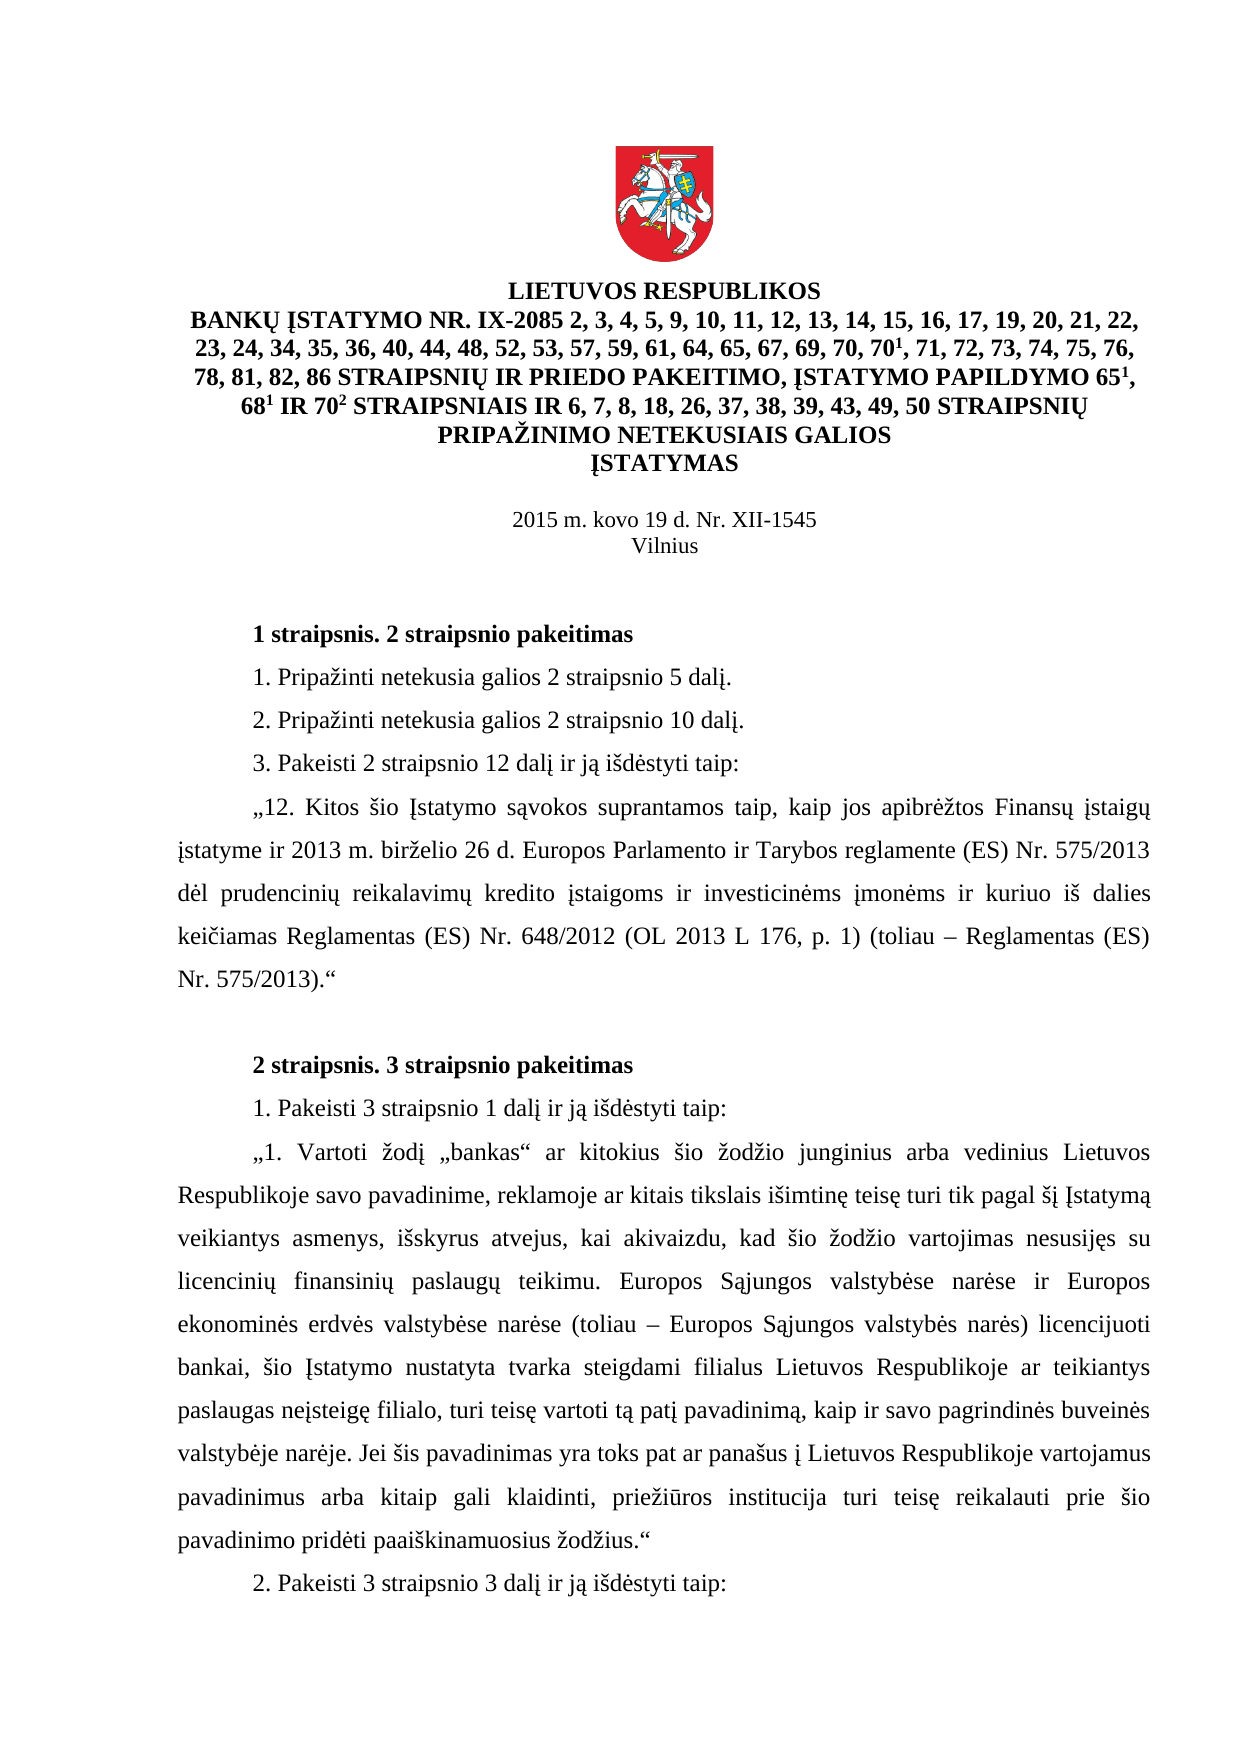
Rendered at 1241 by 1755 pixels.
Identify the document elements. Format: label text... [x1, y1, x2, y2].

text 3. Pakeisti 2 straipsnio 12 dalį ir ją išdėstyti taip: [177, 748, 1152, 777]
text „1. Vartoti žodį „bankas“ ar kitokius šio žodžio junginius arba vedinius Lietuvos Respublikoje savo pavadinime, reklamoje ar kitais tikslais išimtinę teisę turi tik pagal šį Įstatymą veikiantys asmenys, išskyrus atvejus, kai akivaizdu, kad šio žodžio vartojimas nesusijęs su licencinių finansinių paslaugų teikimu. Europos Sąjungos valstybėse narėse ir Europos ekonominės erdvės valstybėse narėse (toliau – Europos Sąjungos valstybės narės) licencijuoti bankai, šio Įstatymo nustatyta tvarka steigdami filialus Lietuvos Respublikoje ar teikiantys paslaugas neįsteigę filialo, turi teisę vartoti tą patį pavadinimą, kaip ir savo pagrindinės buveinės valstybėje narėje. Jei šis pavadinimas yra toks pat ar panašus į Lietuvos Respublikoje vartojamus pavadinimus arba kitaip gali klaidinti, priežiūros institucija turi teisę reikalauti prie šio pavadinimo pridėti paaiškinamuosius žodžius.“ [177, 1137, 1152, 1553]
text 1. Pripažinti netekusia galios 2 straipsnio 5 dalį. [177, 662, 1152, 691]
text 2 straipsnis. 3 straipsnio pakeitimas [177, 1050, 1152, 1079]
text Vilnius [177, 532, 1152, 559]
text „12. Kitos šio Įstatymo sąvokos suprantamos taip, kaip jos apibrėžtos Finansų įstaigų įstatyme ir 2013 m. birželio 26 d. Europos Parlamento ir Tarybos reglamente (ES) Nr. 575/2013 dėl prudencinių reikalavimų kredito įstaigoms ir investicinėms įmonėms ir kuriuo iš dalies keičiamas Reglamentas (ES) Nr. 648/2012 (OL 2013 L 176, p. 1) (toliau – Reglamentas (ES) Nr. 575/2013).“ [177, 792, 1152, 993]
text 2015 m. kovo 19 d. Nr. XII-1545 [177, 506, 1152, 532]
text 2. Pakeisti 3 straipsnio 3 dalį ir ją išdėstyti taip: [177, 1568, 1152, 1597]
text BANKŲ ĮSTATYMO NR. IX-2085 2, 3, 4, 5, 9, 10, 11, 12, 13, 14, 15, 16, 17, 19, 20, 21, 22, 23, 24, 34, 35, 36, 40, 44, 48, 52, 53, 57, 59, 61, 64, 65, 67, 69, 70, 701, 71, 72, 73, 74, 75, 76, 78, 81, 82, 86 STRAIPSNIŲ IR PRIEDO PAKEITIMO, ĮSTATYMO PAPILDYMO 651, 681 IR 702 STRAIPSNIAIS IR 6, 7, 8, 18, 26, 37, 38, 39, 43, 49, 50 STRAIPSNIŲ PRIPAŽINIMO NETEKUSIAIS GALIOS [177, 305, 1152, 448]
text LIETUVOS RESPUBLIKOS [177, 276, 1152, 305]
text 1. Pakeisti 3 straipsnio 1 dalį ir ją išdėstyti taip: [177, 1093, 1152, 1122]
text 1 straipsnis. 2 straipsnio pakeitimas [177, 619, 1152, 648]
text 2. Pripažinti netekusia galios 2 straipsnio 10 dalį. [177, 705, 1152, 734]
text ĮSTATYMAS [177, 448, 1152, 477]
